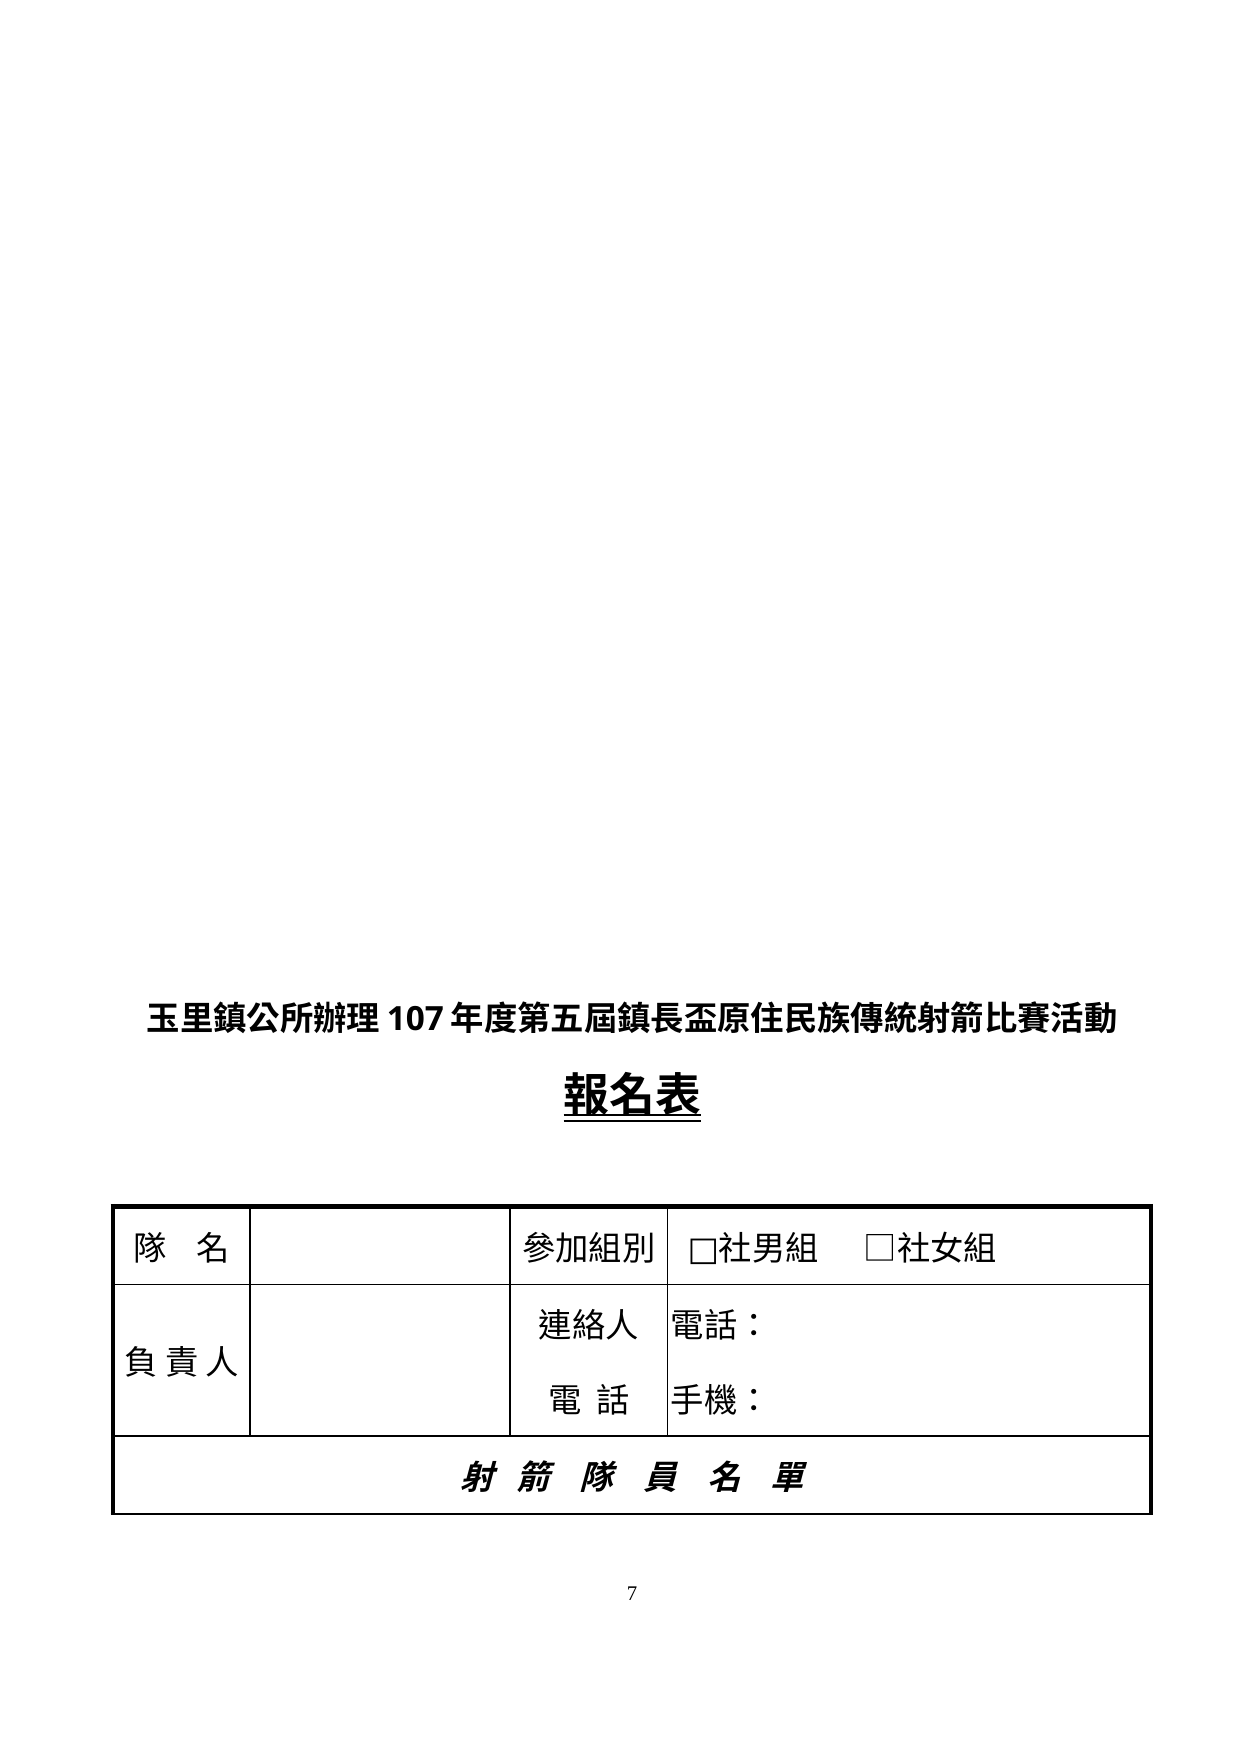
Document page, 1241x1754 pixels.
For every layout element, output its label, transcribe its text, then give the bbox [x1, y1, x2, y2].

text 報名表 [118, 1054, 1146, 1129]
table_cell 負 責 人 [115, 1285, 249, 1435]
table_header 隊 名 [115, 1209, 249, 1284]
table_header □社男組 □社女組 [668, 1209, 1149, 1284]
table_header 參加組別 [511, 1209, 667, 1284]
table_cell 連絡人 電 話 [511, 1285, 667, 1435]
table_cell 電話： 手機： [668, 1285, 1149, 1435]
table_header [251, 1209, 509, 1284]
text 玉里鎮公所辦理107年度第五屆鎮長盃原住民族傳統射箭比賽活動 [118, 979, 1146, 1054]
table_cell 射 箭 隊 員 名 單 [115, 1437, 1149, 1513]
table_cell [251, 1285, 509, 1435]
